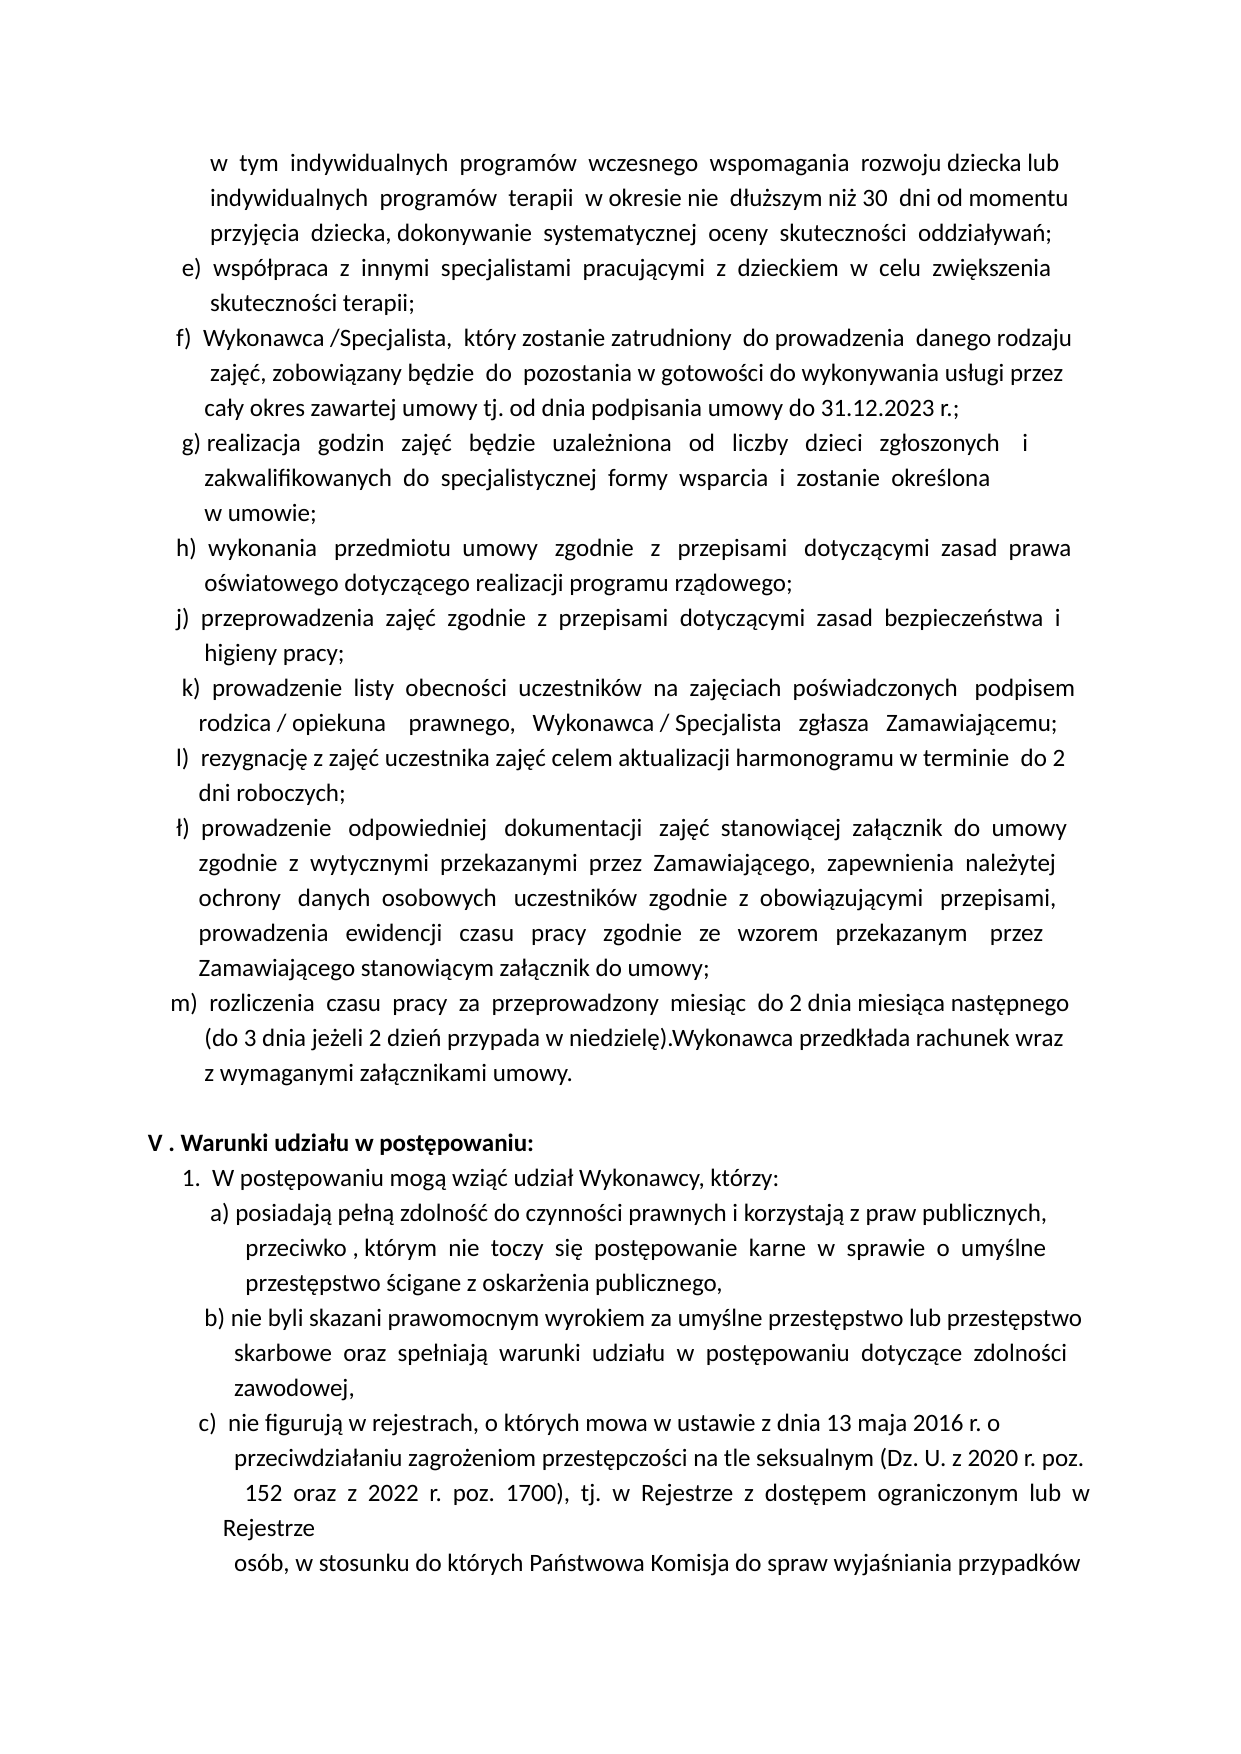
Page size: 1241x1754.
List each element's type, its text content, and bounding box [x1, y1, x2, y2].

text zakwalifikowanych do specjalistycznej formy wsparcia i zostanie określona [148, 463, 1093, 493]
text zgodnie z wytycznymi przekazanymi przez Zamawiającego, zapewnienia należytej [148, 848, 1093, 878]
text (do 3 dnia jeżeli 2 dzień przypada w niedzielę).Wykonawca przedkłada rachunek wraz [148, 1023, 1093, 1053]
text V . Warunki udziału w postępowaniu: [148, 1128, 1093, 1158]
text 152 oraz z 2022 r. poz. 1700), tj. w Rejestrze z dostępem ograniczonym lub w Rejestrze [223, 1478, 1093, 1543]
text cały okres zawartej umowy tj. od dnia podpisania umowy do 31.12.2023 r.; [148, 393, 1093, 423]
text zajęć, zobowiązany będzie do pozostania w gotowości do wykonywania usługi przez [148, 358, 1093, 388]
text 1. W postępowaniu mogą wziąć udział Wykonawcy, którzy: [148, 1163, 1093, 1193]
text g) realizacja godzin zajęć będzie uzależniona od liczby dzieci zgłoszonych i [148, 428, 1093, 458]
text higieny pracy; [148, 638, 1093, 668]
text j) przeprowadzenia zajęć zgodnie z przepisami dotyczącymi zasad bezpieczeństwa i [148, 603, 1093, 633]
text m) rozliczenia czasu pracy za przeprowadzony miesiąc do 2 dnia miesiąca następnego [148, 988, 1093, 1018]
text l) rezygnację z zajęć uczestnika zajęć celem aktualizacji harmonogramu w terminie do 2 [148, 743, 1093, 773]
text w tym indywidualnych programów wczesnego wspomagania rozwoju dziecka lub [148, 148, 1093, 178]
text przeciwko , którym nie toczy się postępowanie karne w sprawie o umyślne [223, 1233, 1093, 1263]
text indywidualnych programów terapii w okresie nie dłuższym niż 30 dni od momentu [148, 183, 1093, 213]
text e) współpraca z innymi specjalistami pracującymi z dzieckiem w celu zwiększenia [148, 253, 1093, 283]
text prowadzenia ewidencji czasu pracy zgodnie ze wzorem przekazanym przez [148, 918, 1093, 948]
text skuteczności terapii; [148, 288, 1093, 318]
text h) wykonania przedmiotu umowy zgodnie z przepisami dotyczącymi zasad prawa [148, 533, 1093, 563]
text oświatowego dotyczącego realizacji programu rządowego; [148, 568, 1093, 598]
text b) nie byli skazani prawomocnym wyrokiem za umyślne przestępstwo lub przestępstwo [148, 1303, 1093, 1333]
text a) posiadają pełną zdolność do czynności prawnych i korzystają z praw publicznych, [148, 1198, 1093, 1228]
text skarbowe oraz spełniają warunki udziału w postępowaniu dotyczące zdolności [223, 1338, 1093, 1368]
text k) prowadzenie listy obecności uczestników na zajęciach poświadczonych podpisem [148, 673, 1093, 703]
text ł) prowadzenie odpowiedniej dokumentacji zajęć stanowiącej załącznik do umowy [148, 813, 1093, 843]
text zawodowej, [223, 1373, 1093, 1403]
text ochrony danych osobowych uczestników zgodnie z obowiązującymi przepisami, [148, 883, 1093, 913]
text dni roboczych; [148, 778, 1093, 808]
text przestępstwo ścigane z oskarżenia publicznego, [223, 1268, 1093, 1298]
text f) Wykonawca /Specjalista, który zostanie zatrudniony do prowadzenia danego rodzaju [148, 323, 1093, 353]
text rodzica / opiekuna prawnego, Wykonawca / Specjalista zgłasza Zamawiającemu; [148, 708, 1093, 738]
text z wymaganymi załącznikami umowy. [148, 1058, 1093, 1088]
text osób, w stosunku do których Państwowa Komisja do spraw wyjaśniania przypadków [223, 1548, 1093, 1578]
text w umowie; [148, 498, 1093, 528]
text c) nie figurują w rejestrach, o których mowa w ustawie z dnia 13 maja 2016 r. o [148, 1408, 1093, 1438]
text przyjęcia dziecka, dokonywanie systematycznej oceny skuteczności oddziaływań; [148, 218, 1093, 248]
text Zamawiającego stanowiącym załącznik do umowy; [148, 953, 1093, 983]
text przeciwdziałaniu zagrożeniom przestępczości na tle seksualnym (Dz. U. z 2020 r. poz. [223, 1443, 1093, 1473]
